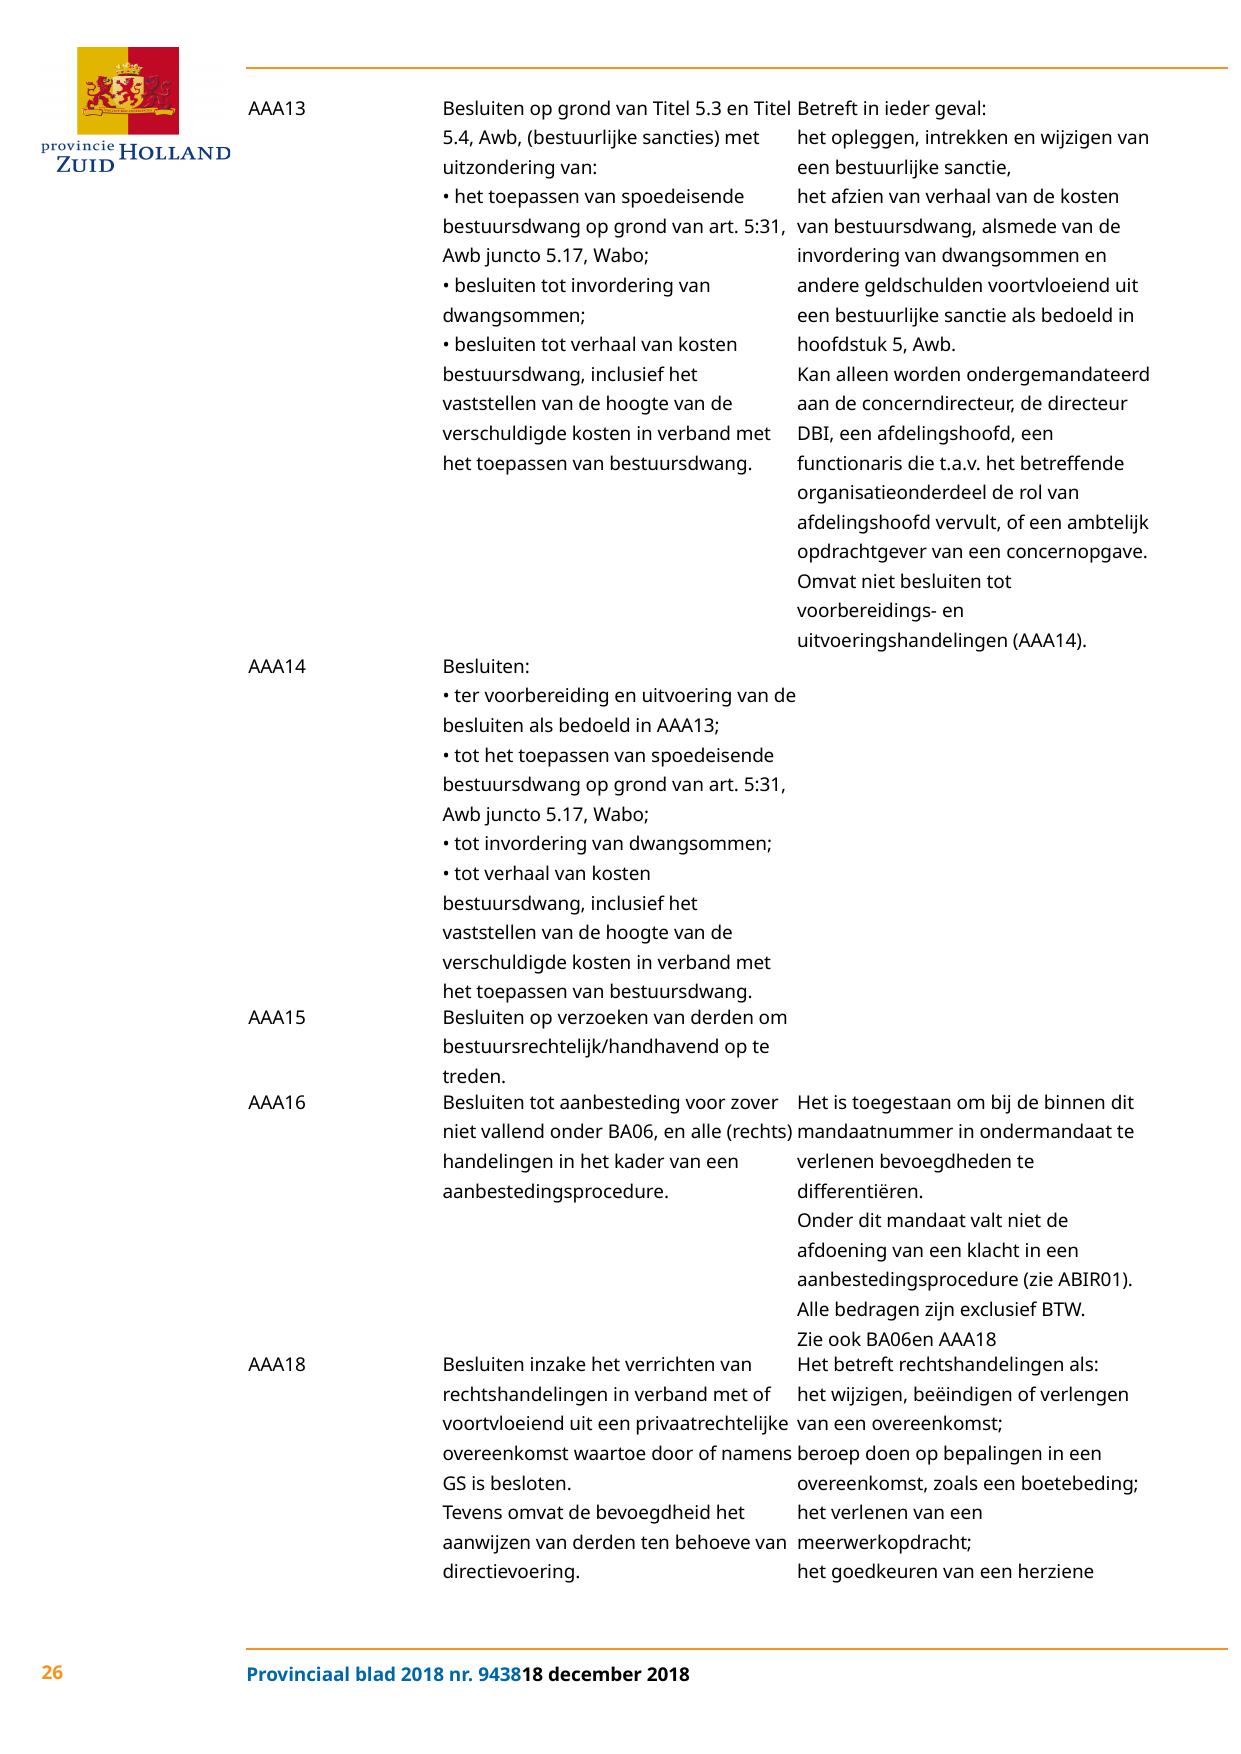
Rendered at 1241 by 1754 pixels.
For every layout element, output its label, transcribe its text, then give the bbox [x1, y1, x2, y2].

table_cell Het betreft rechtshandelingen als: het wijzigen, beëindigen of verlengen van een overeenkomst; beroep doen op bepalingen in een overeenkomst, zoals een boetebeding; het verlenen van een meerwerkopdracht; het goedkeuren van een herziene [797, 1351, 1152, 1584]
picture [41, 47, 231, 172]
table_cell AAA18 [248, 1351, 442, 1584]
table_cell [797, 1004, 1152, 1089]
table_cell Het is toegestaan om bij de binnen dit mandaatnummer in ondermandaat te verlenen bevoegdheden te differentiëren. Onder dit mandaat valt niet de afdoening van een klacht in een aanbestedingsprocedure (zie ABIR01). Alle bedragen zijn exclusief BTW. Zie ook BA06en AAA18 [797, 1089, 1152, 1351]
table_cell Besluiten: • ter voorbereiding en uitvoering van de besluiten als bedoeld in AAA13; • tot het toepassen van spoedeisende bestuursdwang op grond van art. 5:31, Awb juncto 5.17, Wabo; • tot invordering van dwangsommen; • tot verhaal van kosten bestuursdwang, inclusief het vaststellen van de hoogte van de verschuldigde kosten in verband met het toepassen van bestuursdwang. [442, 653, 797, 1004]
table_cell Besluiten op grond van Titel 5.3 en Titel 5.4, Awb, (bestuurlijke sancties) met uitzondering van: • het toepassen van spoedeisende bestuursdwang op grond van art. 5:31, Awb juncto 5.17, Wabo; • besluiten tot invordering van dwangsommen; • besluiten tot verhaal van kosten bestuursdwang, inclusief het vaststellen van de hoogte van de verschuldigde kosten in verband met het toepassen van bestuursdwang. [442, 95, 797, 653]
table_cell AAA14 [248, 653, 442, 1004]
table_cell AAA15 [248, 1004, 442, 1089]
table_cell Besluiten tot aanbesteding voor zover niet vallend onder BA06, en alle (rechts) handelingen in het kader van een aanbestedingsprocedure. [442, 1089, 797, 1351]
table_cell Besluiten op verzoeken van derden om bestuursrechtelijk/handhavend op te treden. [442, 1004, 797, 1089]
table_cell AAA13 [248, 95, 442, 653]
table_cell Besluiten inzake het verrichten van rechtshandelingen in verband met of voortvloeiend uit een privaatrechtelijke overeenkomst waartoe door of namens GS is besloten. Tevens omvat de bevoegdheid het aanwijzen van derden ten behoeve van directievoering. [442, 1351, 797, 1584]
table_cell Betreft in ieder geval: het opleggen, intrekken en wijzigen van een bestuurlijke sanctie, het afzien van verhaal van de kosten van bestuursdwang, alsmede van de invordering van dwangsommen en andere geldschulden voortvloeiend uit een bestuurlijke sanctie als bedoeld in hoofdstuk 5, Awb. Kan alleen worden ondergemandateerd aan de concerndirecteur, de directeur DBI, een afdelingshoofd, een functionaris die t.a.v. het betreffende organisatieonderdeel de rol van afdelingshoofd vervult, of een ambtelijk opdrachtgever van een concernopgave. Omvat niet besluiten tot voorbereidings- en uitvoeringshandelingen (AAA14). [797, 95, 1152, 653]
table_cell [797, 653, 1152, 1004]
table_cell AAA16 [248, 1089, 442, 1351]
